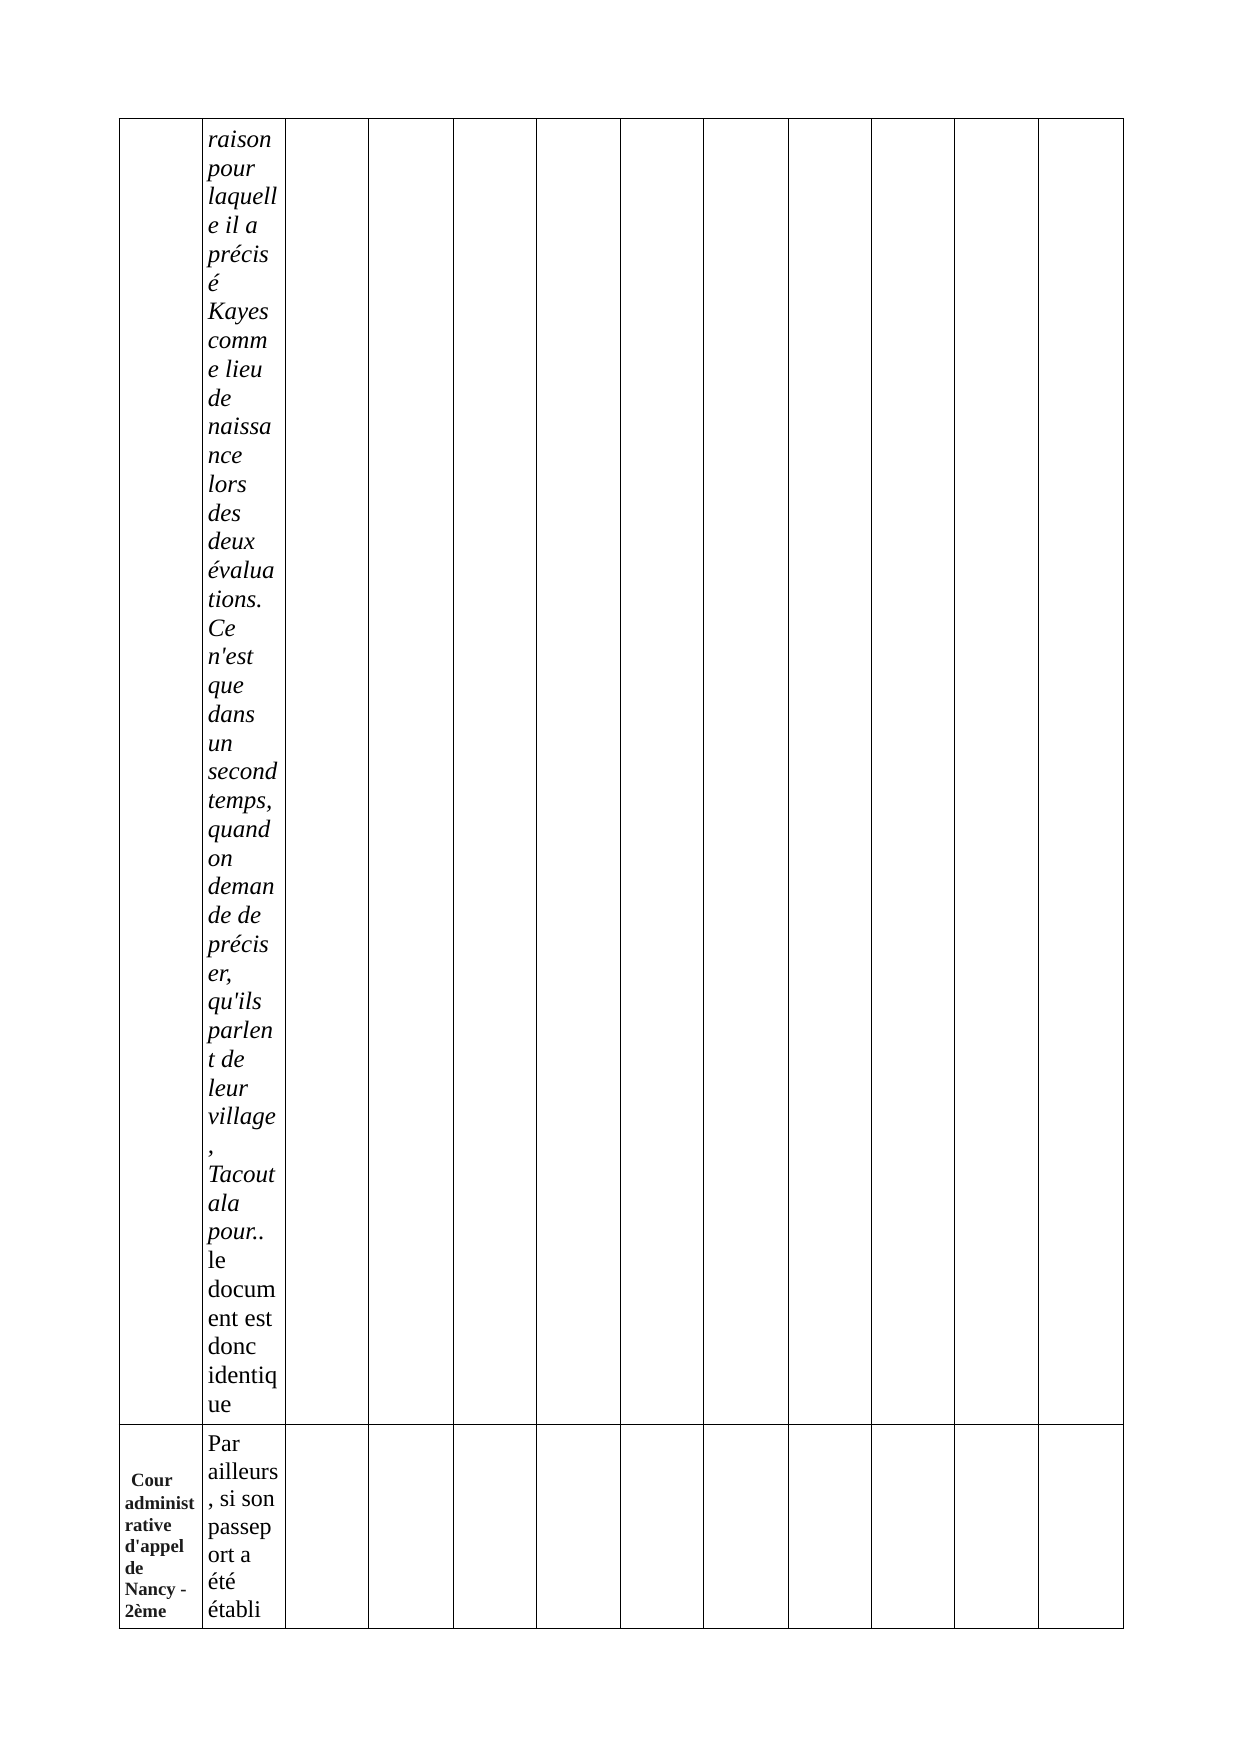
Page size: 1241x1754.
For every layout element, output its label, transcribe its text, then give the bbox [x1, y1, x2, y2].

table_cell [704, 1425, 788, 1628]
table_cell [286, 1425, 368, 1628]
table_cell [621, 1425, 703, 1628]
table_cell [789, 1425, 871, 1628]
table_cell [872, 119, 954, 1423]
table_cell [1039, 119, 1123, 1423]
table_cell Cour administrative d'appel de Nancy - 2ème [120, 1425, 202, 1628]
table_cell [454, 119, 536, 1423]
table_cell [369, 1425, 453, 1628]
table_cell [704, 119, 788, 1423]
table_cell Par ailleurs, si son passeport a été établi [203, 1425, 285, 1628]
table_cell [286, 119, 368, 1423]
table_cell [621, 119, 703, 1423]
table_cell [1039, 1425, 1123, 1628]
table_cell [537, 1425, 620, 1628]
table_cell [872, 1425, 954, 1628]
table_cell [789, 119, 871, 1423]
table_cell [537, 119, 620, 1423]
table_cell [955, 119, 1038, 1423]
table_cell [454, 1425, 536, 1628]
table_cell [120, 119, 202, 1423]
table_cell [369, 119, 453, 1423]
table_cell [955, 1425, 1038, 1628]
table_cell raison pour laquelle il a précisé Kayes comme lieu de naissance lors des deux évaluations. Ce n'est que dans un second temps, quand on demande de préciser, qu'ils parlent de leur village, Tacoutala pour.. le document est donc identique [203, 119, 285, 1423]
